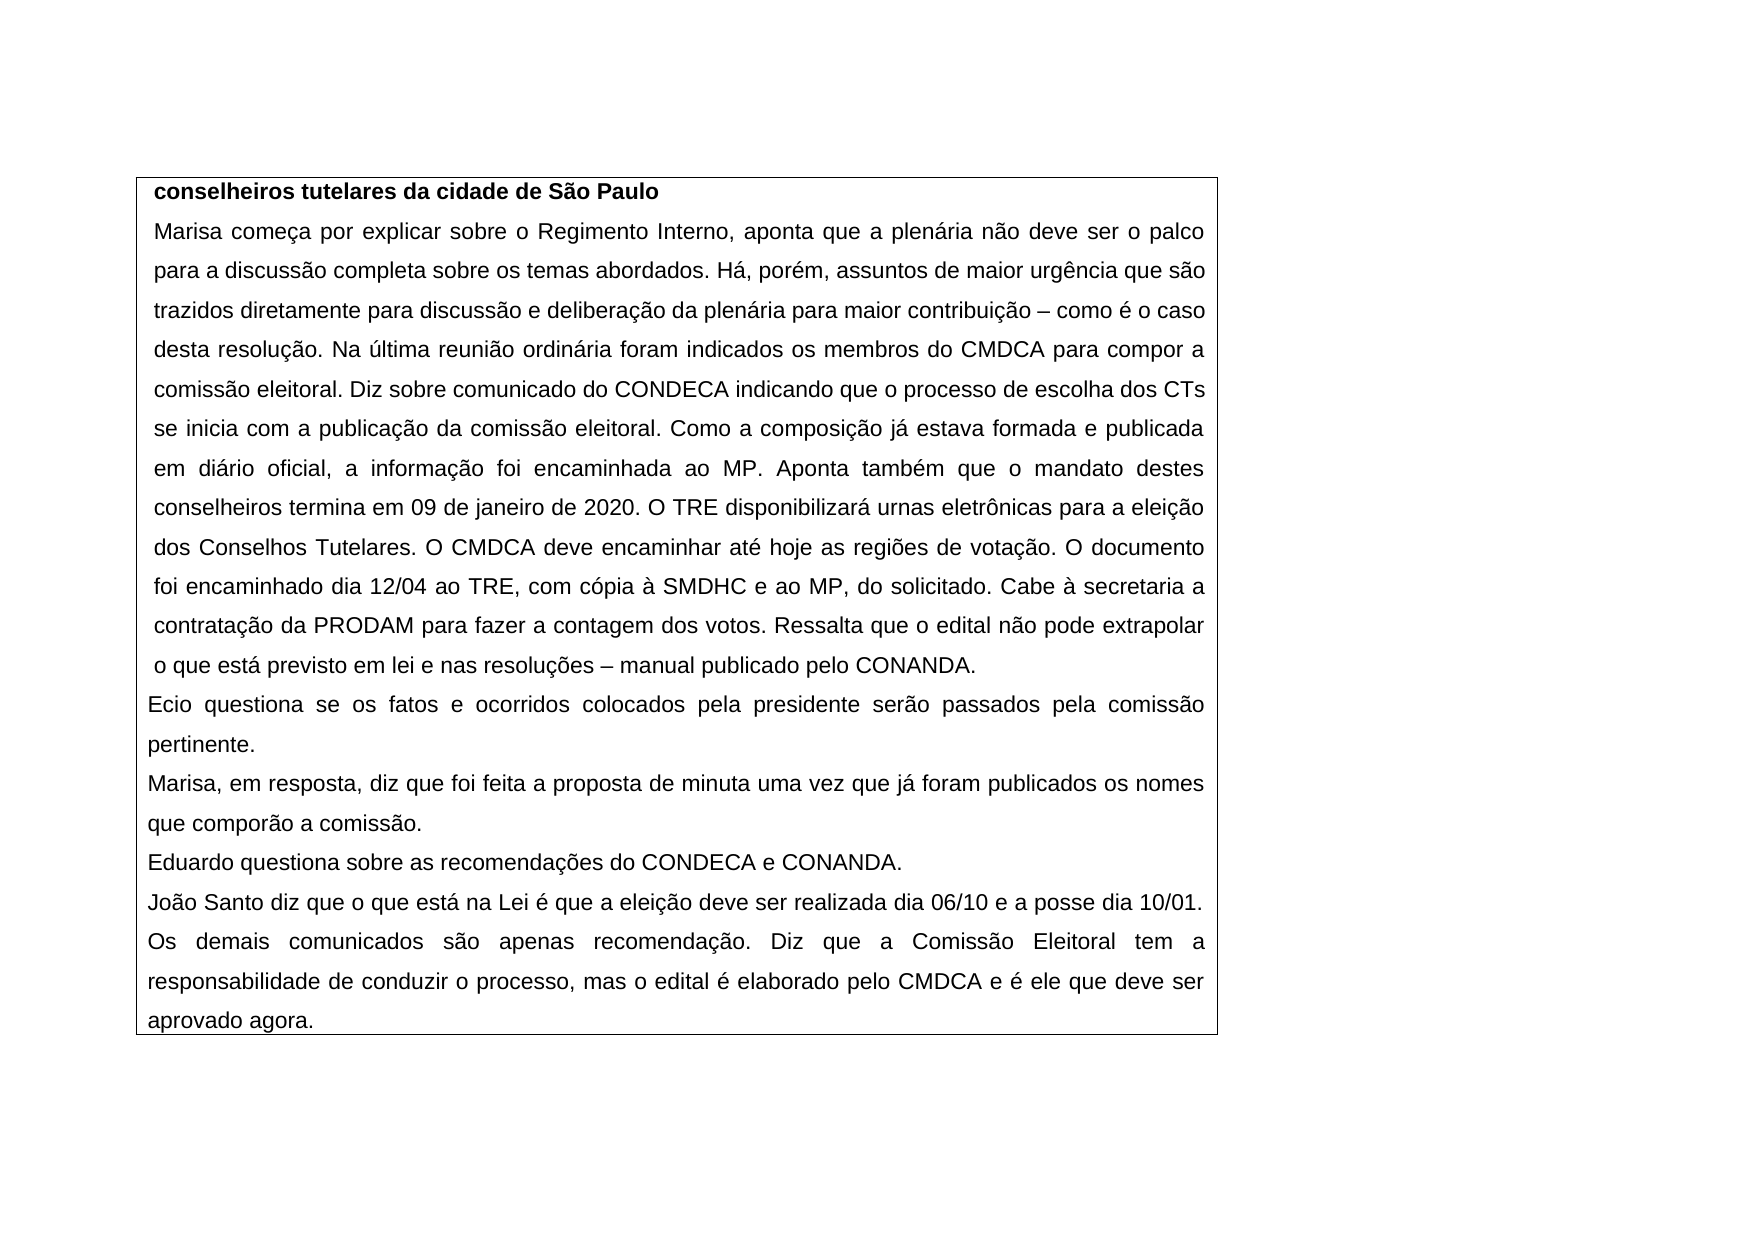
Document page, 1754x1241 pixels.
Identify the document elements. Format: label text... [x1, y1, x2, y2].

table_cell conselheiros tutelares da cidade de São Paulo Marisa começa por explicar sobre o Regimento Interno, aponta que a plenária não deve ser o palco para a discussão completa sobre os temas abordados. Há, porém, assuntos de maior urgência que são trazidos diretamente para discussão e deliberação da plenária para maior contribuição – como é o caso desta resolução. Na última reunião ordinária foram indicados os membros do CMDCA para compor a comissão eleitoral. Diz sobre comunicado do CONDECA indicando que o processo de escolha dos CTs se inicia com a publicação da comissão eleitoral. Como a composição já estava formada e publicada em diário oficial, a informação foi encaminhada ao MP. Aponta também que o mandato destes conselheiros termina em 09 de janeiro de 2020. O TRE disponibilizará urnas eletrônicas para a eleição dos Conselhos Tutelares. O CMDCA deve encaminhar até hoje as regiões de votação. O documento foi encaminhado dia 12/04 ao TRE, com cópia à SMDHC e ao MP, do solicitado. Cabe à secretaria a contratação da PRODAM para fazer a contagem dos votos. Ressalta que o edital não pode extrapolar o que está previsto em lei e nas resoluções – manual publicado pelo CONANDA. Ecio questiona se os fatos e ocorridos colocados pela presidente serão passados pela comissão pertinente. Marisa, em resposta, diz que foi feita a proposta de minuta uma vez que já foram publicados os nomes que comporão a comissão. Eduardo questiona sobre as recomendações do CONDECA e CONANDA. João Santo diz que o que está na Lei é que a eleição deve ser realizada dia 06/10 e a posse dia 10/01. Os demais comunicados são apenas recomendação. Diz que a Comissão Eleitoral tem a responsabilidade de conduzir o processo, mas o edital é elaborado pelo CMDCA e é ele que deve ser aprovado agora. [137, 178, 1217, 1034]
